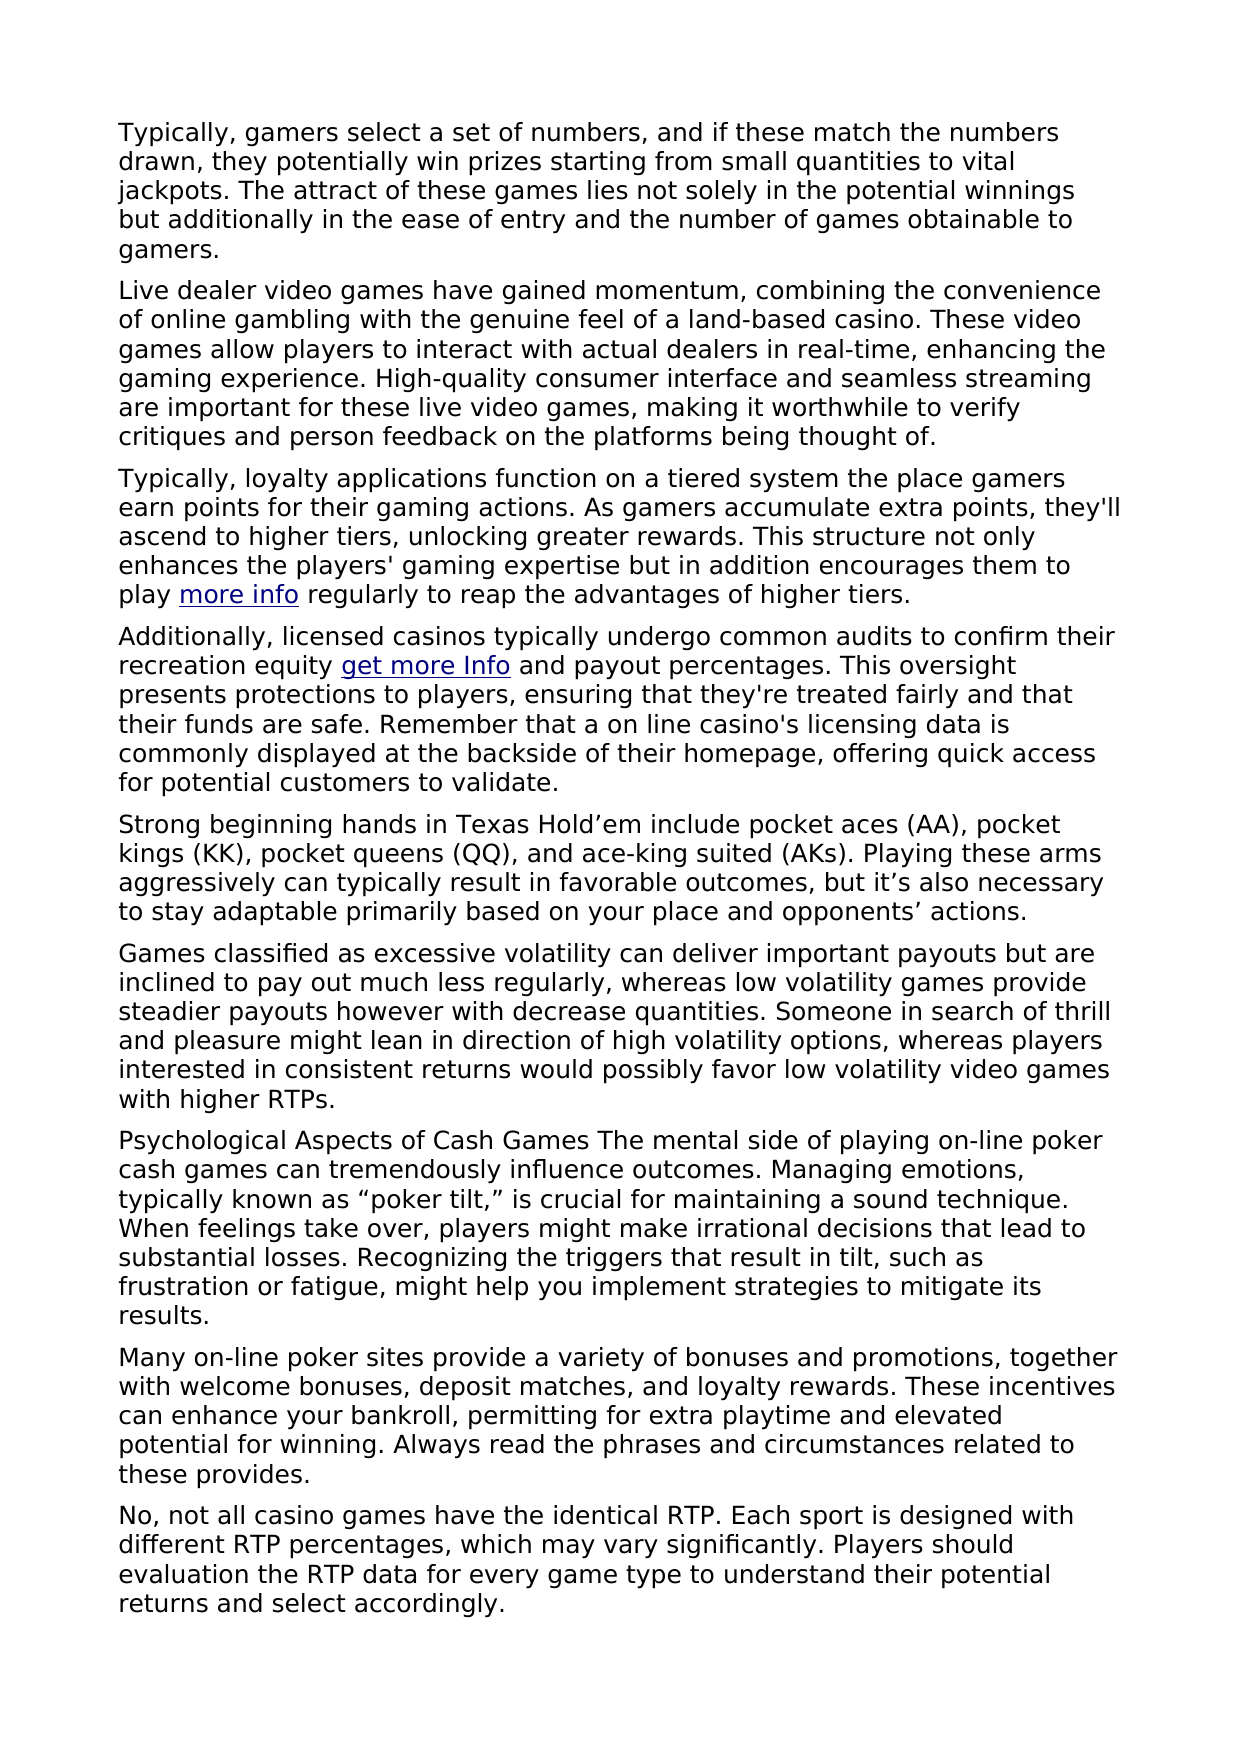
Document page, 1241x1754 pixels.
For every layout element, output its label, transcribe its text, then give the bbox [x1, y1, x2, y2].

text Many on-line poker sites provide a variety of bonuses and promotions, together with welcome bonuses, deposit matches, and loyalty rewards. These incentives can enhance your bankroll, permitting for extra playtime and elevated potential for winning. Always read the phrases and circumstances related to these provides. [118, 1343, 1122, 1489]
text No, not all casino games have the identical RTP. Each sport is designed with different RTP percentages, which may vary significantly. Players should evaluation the RTP data for every game type to understand their potential returns and select accordingly. [118, 1501, 1122, 1618]
text Additionally, licensed casinos typically undergo common audits to confirm their recreation equity get more Info and payout percentages. This oversight presents protections to players, ensuring that they're treated fairly and that their funds are safe. Remember that a on line casino's licensing data is commonly displayed at the backside of their homepage, offering quick access for potential customers to validate. [118, 622, 1122, 797]
text Live dealer video games have gained momentum, combining the convenience of online gambling with the genuine feel of a land-based casino. These video games allow players to interact with actual dealers in real-time, enhancing the gaming experience. High-quality consumer interface and seamless streaming are important for these live video games, making it worthwhile to verify critiques and person feedback on the platforms being thought of. [118, 276, 1122, 451]
text Strong beginning hands in Texas Hold’em include pocket aces (AA), pocket kings (KK), pocket queens (QQ), and ace-king suited (AKs). Playing these arms aggressively can typically result in favorable outcomes, but it’s also necessary to stay adaptable primarily based on your place and opponents’ actions. [118, 810, 1122, 926]
text Typically, loyalty applications function on a tiered system the place gamers earn points for their gaming actions. As gamers accumulate extra points, they'll ascend to higher tiers, unlocking greater rewards. This structure not only enhances the players' gaming expertise but in addition encourages them to play more info regularly to reap the advantages of higher tiers. [118, 464, 1122, 610]
text Games classified as excessive volatility can deliver important payouts but are inclined to pay out much less regularly, whereas low volatility games provide steadier payouts however with decrease quantities. Someone in search of thrill and pleasure might lean in direction of high volatility options, whereas players interested in consistent returns would possibly favor low volatility video games with higher RTPs. [118, 939, 1122, 1114]
text Psychological Aspects of Cash Games The mental side of playing on-line poker cash games can tremendously influence outcomes. Managing emotions, typically known as “poker tilt,” is crucial for maintaining a sound technique. When feelings take over, players might make irrational decisions that lead to substantial losses. Recognizing the triggers that result in tilt, such as frustration or fatigue, might help you implement strategies to mitigate its results. [118, 1126, 1122, 1331]
text Typically, gamers select a set of numbers, and if these match the numbers drawn, they potentially win prizes starting from small quantities to vital jackpots. The attract of these games lies not solely in the potential winnings but additionally in the ease of entry and the number of games obtainable to gamers. [118, 118, 1122, 264]
